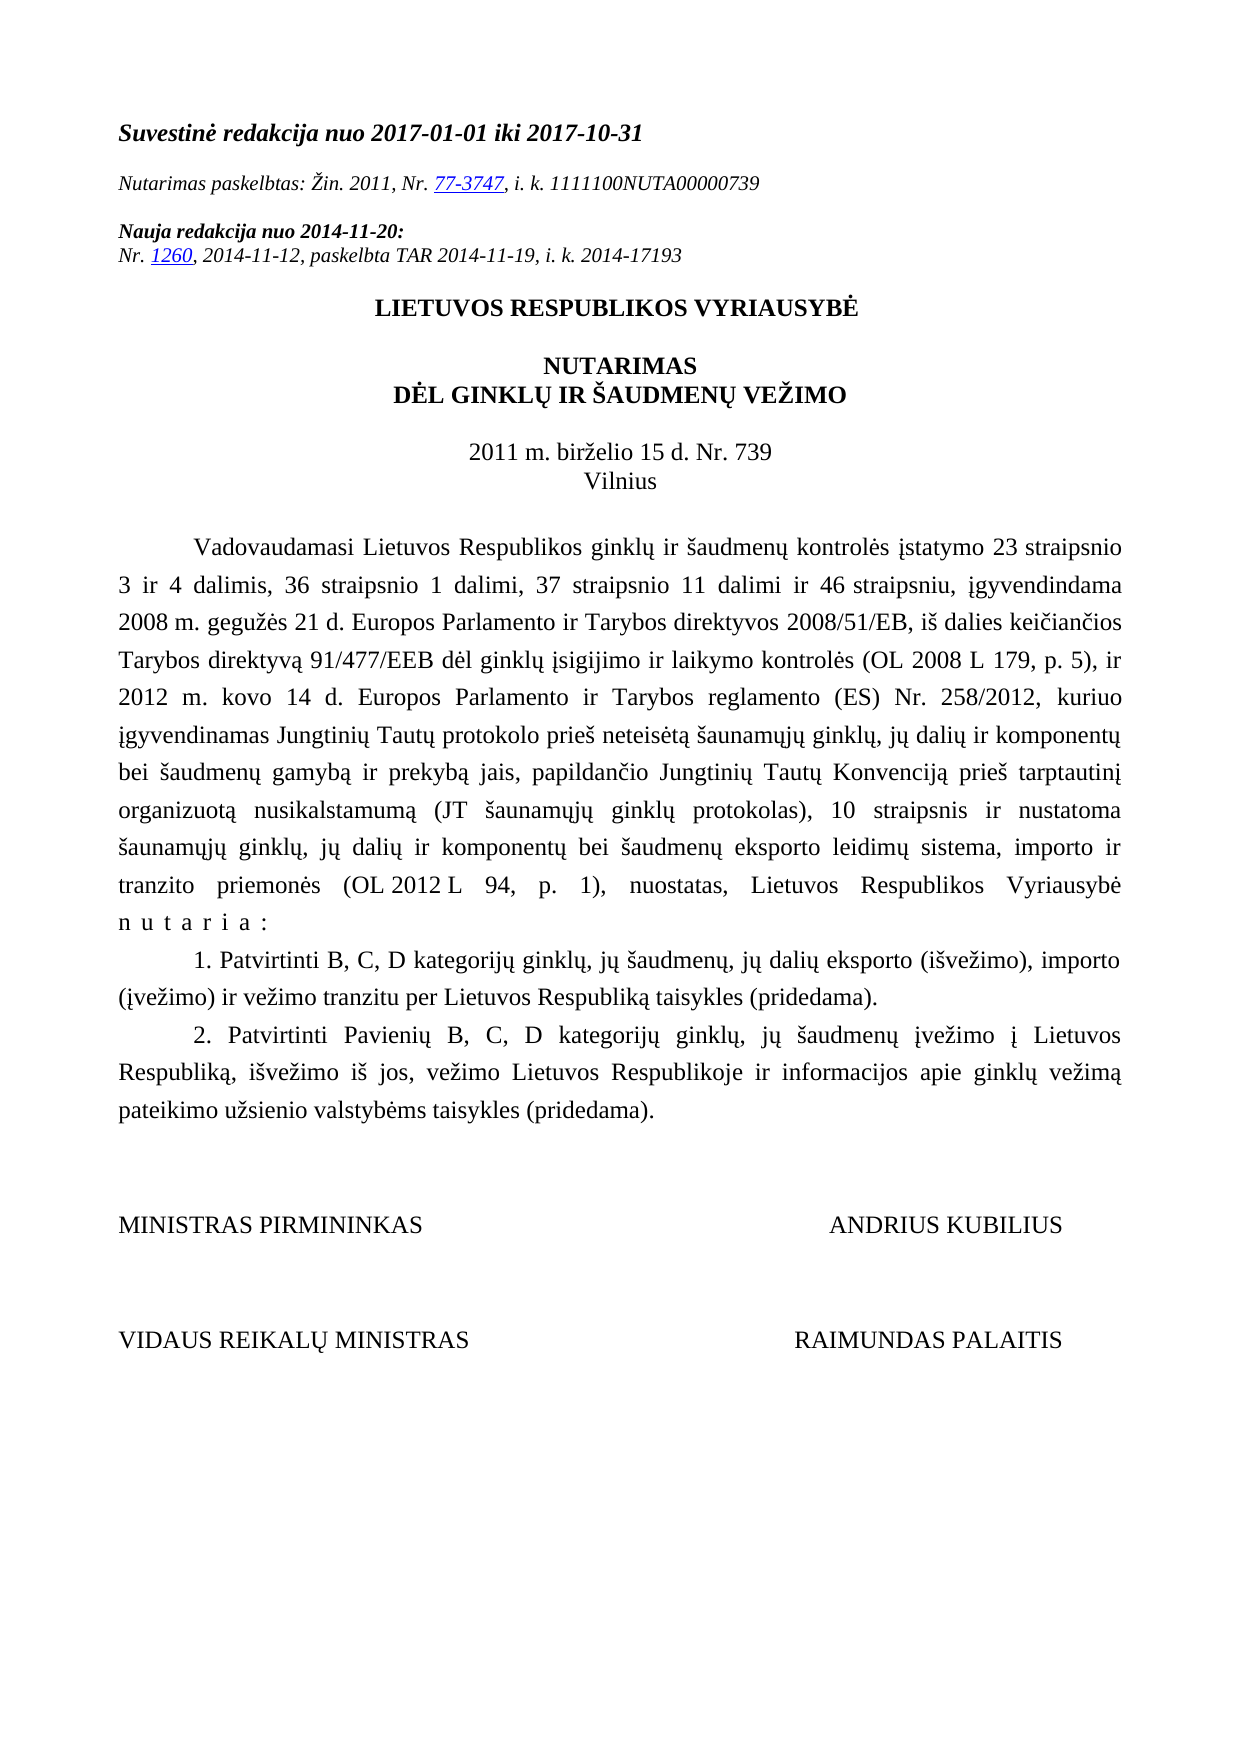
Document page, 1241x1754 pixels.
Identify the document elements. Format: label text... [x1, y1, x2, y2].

text DĖL ginklų ir šaudmenų vežimo [118, 380, 1122, 408]
text Vadovaudamasi Lietuvos Respublikos ginklų ir šaudmenų kontrolės įstatymo 23 straipsnio 3 ir 4 dalimis, 36 straipsnio 1 dalimi, 37 straipsnio 11 dalimi ir 46 straipsniu, įgyvendindama 2008 m. gegužės 21 d. Europos Parlamento ir Tarybos direktyvos 2008/51/EB, iš dalies keičiančios Tarybos direktyvą 91/477/EEB dėl ginklų įsigijimo ir laikymo kontrolės (OL 2008 L 179, p. 5), ir 2012 m. kovo 14 d. Europos Parlamento ir Tarybos reglamento (ES) Nr. 258/2012, kuriuo įgyvendinamas Jungtinių Tautų protokolo prieš neteisėtą šaunamųjų ginklų, jų dalių ir komponentų bei šaudmenų gamybą ir prekybą jais, papildančio Jungtinių Tautų Konvenciją prieš tarptautinį organizuotą nusikalstamumą (JT šaunamųjų ginklų protokolas), 10 straipsnis ir nustatoma šaunamųjų ginklų, jų dalių ir komponentų bei šaudmenų eksporto leidimų sistema, importo ir tranzito priemonės (OL 2012 L 94, p. 1), nuostatas, Lietuvos Respublikos Vyriausybė nutaria: [118, 523, 1122, 936]
text VIDAUS REIKALŲ MINISTRAS RAIMUNDAS PALAITIS [118, 1325, 1122, 1353]
text Nutarimas paskelbtas: Žin. 2011, Nr. 77-3747, i. k. 1111100NUTA00000739 [118, 171, 1122, 195]
text 2011 m. birželio 15 d. Nr. 739 [118, 437, 1122, 466]
text NUTARIMAS [118, 351, 1122, 380]
text 1. Patvirtinti B, C, D kategorijų ginklų, jų šaudmenų, jų dalių eksporto (išvežimo), importo (įvežimo) ir vežimo tranzitu per Lietuvos Respubliką taisykles (pridedama). [118, 936, 1122, 1011]
text Nr. 1260, 2014-11-12, paskelbta TAR 2014-11-19, i. k. 2014-17193 [118, 243, 1122, 267]
text Nauja redakcija nuo 2014-11-20: [118, 219, 1122, 243]
text Vilnius [118, 466, 1122, 495]
text MINISTRAS PIRMININKAS ANDRIUS KUBILIUS [118, 1210, 1122, 1238]
text 2. Patvirtinti Pavienių B, C, D kategorijų ginklų, jų šaudmenų įvežimo į Lietuvos Respubliką, išvežimo iš jos, vežimo Lietuvos Respublikoje ir informacijos apie ginklų vežimą pateikimo užsienio valstybėms taisykles (pridedama). [118, 1011, 1122, 1123]
text Suvestinė redakcija nuo 2017-01-01 iki 2017-10-31 [118, 118, 1122, 147]
text LIETUVOS RESPUBLIKOS VYRIAUSYBĖ [118, 293, 1122, 322]
